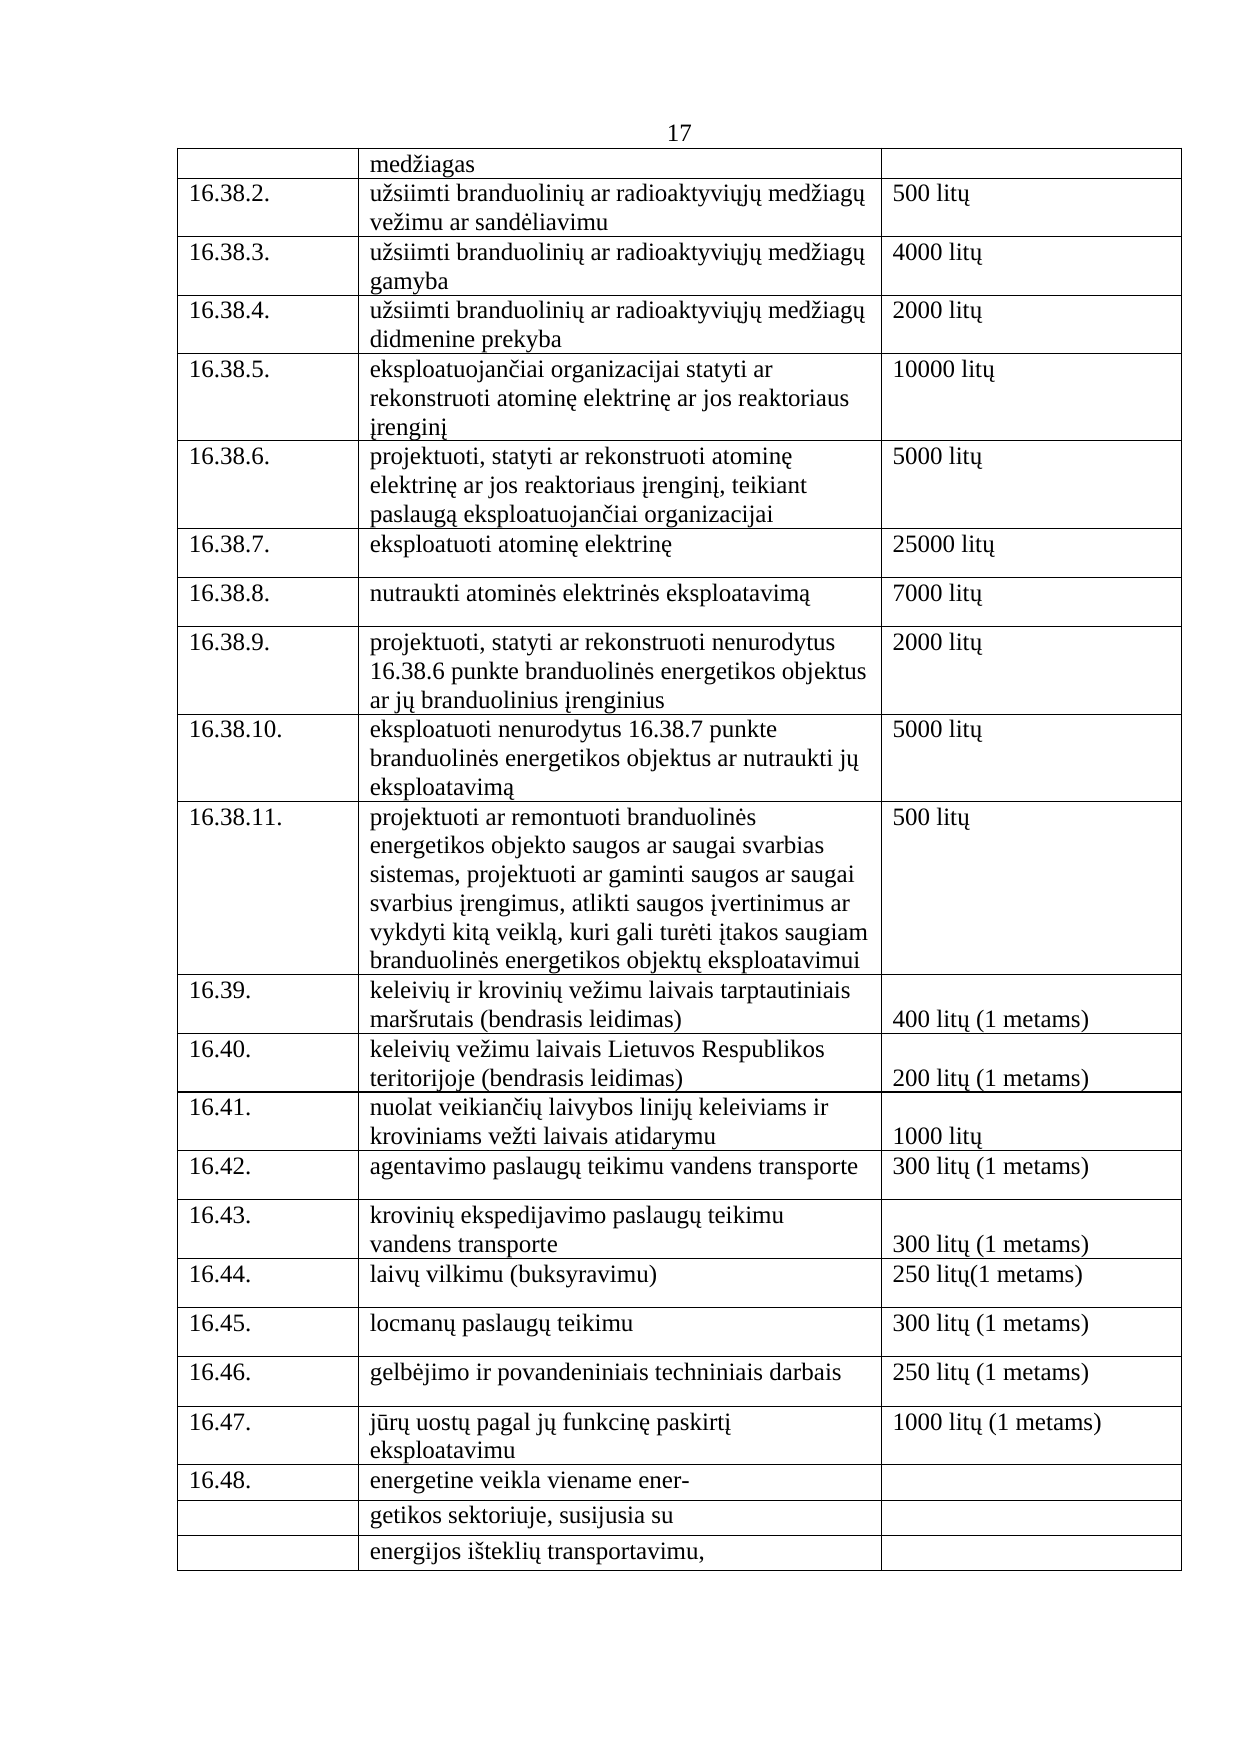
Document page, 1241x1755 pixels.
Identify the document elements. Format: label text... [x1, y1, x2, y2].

table_cell [178, 1536, 358, 1570]
table_cell 16.47. [178, 1407, 358, 1464]
table_cell 200 litų (1 metams) [882, 1034, 1181, 1091]
table_cell [178, 149, 358, 177]
table_cell eksploatuoti nenurodytus 16.38.7 punkte branduolinės energetikos objektus ar nutraukti jų eksploatavimą [359, 715, 881, 801]
table_cell 16.42. [178, 1151, 358, 1199]
table_cell užsiimti branduolinių ar radioaktyviųjų medžiagų didmenine prekyba [359, 296, 881, 353]
table_cell 7000 litų [882, 578, 1181, 626]
table_cell gelbėjimo ir povandeniniais techniniais darbais [359, 1357, 881, 1406]
table_cell jūrų uostų pagal jų funkcinę paskirtį eksploatavimu [359, 1407, 881, 1464]
table_cell projektuoti, statyti ar rekonstruoti atominę elektrinę ar jos reaktoriaus įrenginį, teikiant paslaugą eksploatuojančiai organizacijai [359, 441, 881, 528]
table_cell keleivių vežimu laivais Lietuvos Respublikos teritorijoje (bendrasis leidimas) [359, 1034, 881, 1091]
table_cell 16.38.7. [178, 529, 358, 577]
table_cell projektuoti ar remontuoti branduolinės energetikos objekto saugos ar saugai svarbias sistemas, projektuoti ar gaminti saugos ar saugai svarbius įrengimus, atlikti saugos įvertinimus ar vykdyti kitą veiklą, kuri gali turėti įtakos saugiam branduolinės energetikos objektų eksploatavimui [359, 802, 881, 974]
table_cell užsiimti branduolinių ar radioaktyviųjų medžiagų vežimu ar sandėliavimu [359, 179, 881, 236]
table_cell 1000 litų (1 metams) [882, 1407, 1181, 1464]
table_cell 400 litų (1 metams) [882, 975, 1181, 1033]
table_cell laivų vilkimu (buksyravimu) [359, 1259, 881, 1307]
table_cell 2000 litų [882, 296, 1181, 353]
table_cell 4000 litų [882, 237, 1181, 294]
table_cell 16.38.11. [178, 802, 358, 974]
table_cell agentavimo paslaugų teikimu vandens transporte [359, 1151, 881, 1199]
table_cell 250 litų (1 metams) [882, 1357, 1181, 1406]
table_cell 5000 litų [882, 715, 1181, 801]
table_cell 16.38.9. [178, 627, 358, 713]
table_cell 16.41. [178, 1093, 358, 1150]
table_cell krovinių ekspedijavimo paslaugų teikimu vandens transporte [359, 1200, 881, 1258]
table_cell 300 litų (1 metams) [882, 1308, 1181, 1356]
table_cell 250 litų(1 metams) [882, 1259, 1181, 1307]
table_cell 16.43. [178, 1200, 358, 1258]
table_cell 16.38.10. [178, 715, 358, 801]
table_cell 10000 litų [882, 354, 1181, 440]
table_cell 16.38.4. [178, 296, 358, 353]
table_cell locmanų paslaugų teikimu [359, 1308, 881, 1356]
table_cell 1000 litų [882, 1093, 1181, 1150]
table_cell eksploatuoti atominę elektrinę [359, 529, 881, 577]
table_cell 16.38.8. [178, 578, 358, 626]
table_cell 16.38.6. [178, 441, 358, 528]
table_cell 2000 litų [882, 627, 1181, 713]
table_cell medžiagas [359, 149, 881, 177]
table_cell getikos sektoriuje, susijusia su [359, 1501, 881, 1535]
table_cell 5000 litų [882, 441, 1181, 528]
table_cell keleivių ir krovinių vežimu laivais tarptautiniais maršrutais (bendrasis leidimas) [359, 975, 881, 1033]
table_cell 300 litų (1 metams) [882, 1151, 1181, 1199]
table_cell nutraukti atominės elektrinės eksploatavimą [359, 578, 881, 626]
table_cell 500 litų [882, 802, 1181, 974]
table_cell energetine veikla viename ener- [359, 1465, 881, 1499]
table_cell 16.40. [178, 1034, 358, 1091]
table_cell nuolat veikiančių laivybos linijų keleiviams ir kroviniams vežti laivais atidarymu [359, 1093, 881, 1150]
table_cell užsiimti branduolinių ar radioaktyviųjų medžiagų gamyba [359, 237, 881, 294]
table_cell 300 litų (1 metams) [882, 1200, 1181, 1258]
table_cell energijos išteklių transportavimu, [359, 1536, 881, 1570]
table_cell 16.45. [178, 1308, 358, 1356]
table_cell [178, 1501, 358, 1535]
table_cell 16.38.5. [178, 354, 358, 440]
table_cell projektuoti, statyti ar rekonstruoti nenurodytus 16.38.6 punkte branduolinės energetikos objektus ar jų branduolinius įrenginius [359, 627, 881, 713]
table_cell 500 litų [882, 179, 1181, 236]
table_cell [882, 149, 1181, 177]
table_cell eksploatuojančiai organizacijai statyti ar rekonstruoti atominę elektrinę ar jos reaktoriaus įrenginį [359, 354, 881, 440]
table_cell [882, 1501, 1181, 1535]
table_cell [882, 1536, 1181, 1570]
table_cell 16.38.3. [178, 237, 358, 294]
table_cell 16.38.2. [178, 179, 358, 236]
table_cell 16.44. [178, 1259, 358, 1307]
table_cell 16.46. [178, 1357, 358, 1406]
table_cell [882, 1465, 1181, 1499]
table_cell 25000 litų [882, 529, 1181, 577]
table_cell 16.48. [178, 1465, 358, 1499]
table_cell 16.39. [178, 975, 358, 1033]
